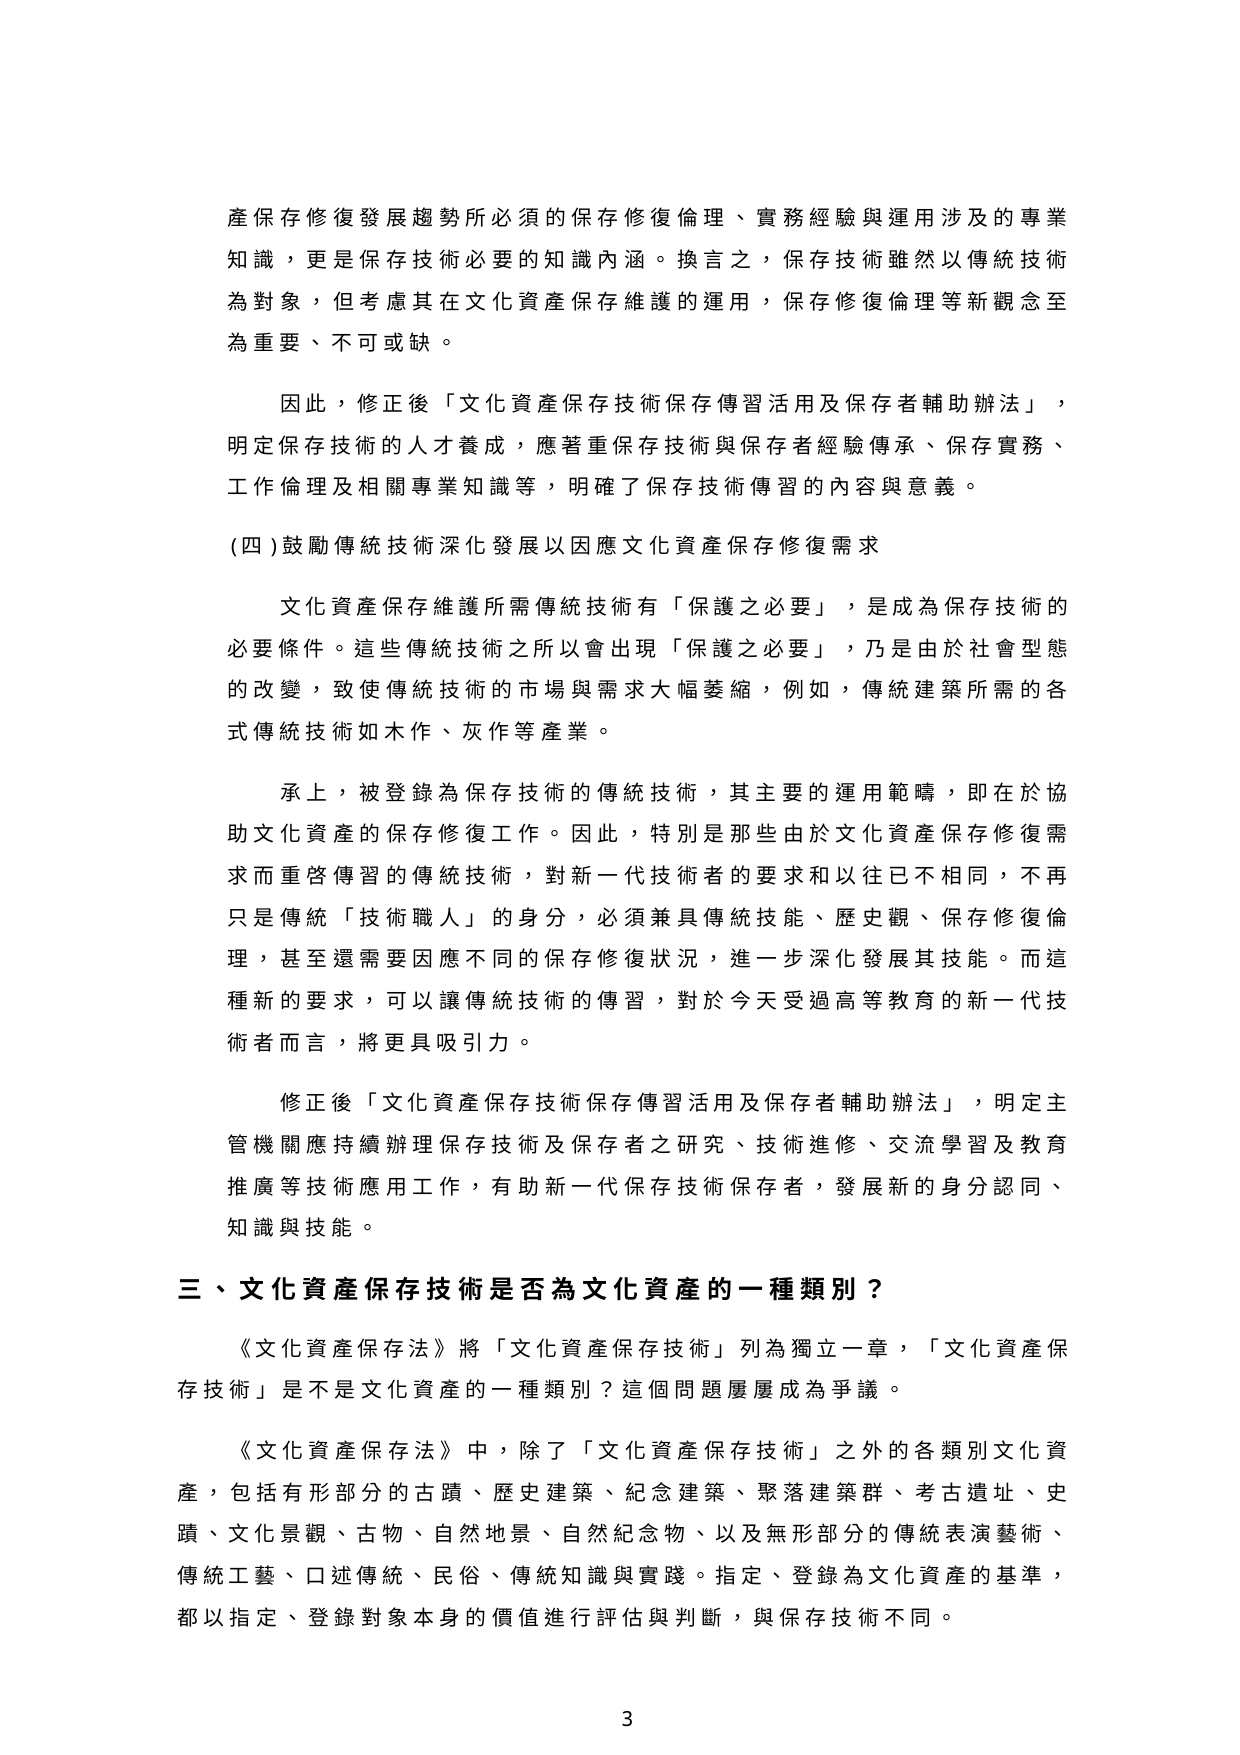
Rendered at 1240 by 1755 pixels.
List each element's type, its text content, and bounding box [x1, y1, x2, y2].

text 三、文化資產保存技術是否為文化資產的一種類別？ [177, 1269, 1240, 1306]
text 產保存修復發展趨勢所必須的保存修復倫理、實務經驗與運用涉及的專業知識，更是保存技術必要的知識內涵。換言之，保存技術雖然以傳統技術為對象，但考慮其在文化資產保存維護的運用，保存修復倫理等新觀念至為重要、不可或缺。 [227, 202, 1074, 357]
text 承上，被登錄為保存技術的傳統技術，其主要的運用範疇，即在於協助文化資產的保存修復工作。因此，特別是那些由於文化資產保存修復需求而重啓傳習的傳統技術，對新一代技術者的要求和以往已不相同，不再只是傳統「技術職人」的身分，必須兼具傳統技能、歷史觀、保存修復倫理，甚至還需要因應不同的保存修復狀況，進一步深化發展其技能。而這種新的要求，可以讓傳統技術的傳習，對於今天受過高等教育的新一代技術者而言，將更具吸引力。 [227, 776, 1074, 1056]
text 文化資產保存維護所需傳統技術有「保護之必要」，是成為保存技術的必要條件。這些傳統技術之所以會出現「保護之必要」，乃是由於社會型態的改變，致使傳統技術的市場與需求大幅萎縮，例如，傳統建築所需的各式傳統技術如木作、灰作等產業。 [227, 590, 1074, 746]
text 《文化資產保存法》將「文化資產保存技術」列為獨立一章，「文化資產保存技術」是不是文化資產的一種類別？這個問題屢屢成為爭議。 [177, 1332, 1073, 1404]
text (四)鼓勵傳統技術深化發展以因應文化資產保存修復需求 [227, 529, 1240, 559]
text 《文化資產保存法》中，除了「文化資產保存技術」之外的各類別文化資產，包括有形部分的古蹟、歷史建築、紀念建築、聚落建築群、考古遺址、史蹟、文化景觀、古物、自然地景、自然紀念物、以及無形部分的傳統表演藝術、傳統工藝、口述傳統、民俗、傳統知識與實踐。指定、登錄為文化資產的基準，都以指定、登錄對象本身的價值進行評估與判斷，與保存技術不同。 [177, 1434, 1074, 1631]
text 3 [621, 1704, 1240, 1732]
text 修正後「文化資產保存技術保存傳習活用及保存者輔助辦法」，明定主管機關應持續辦理保存技術及保存者之研究、技術進修、交流學習及教育推廣等技術應用工作，有助新一代保存技術保存者，發展新的身分認同、知識與技能。 [227, 1087, 1074, 1242]
text 因此，修正後「文化資產保存技術保存傳習活用及保存者輔助辦法」，明定保存技術的人才養成，應著重保存技術與保存者經驗傳承、保存實務、工作倫理及相關專業知識等，明確了保存技術傳習的內容與意義。 [227, 387, 1080, 501]
